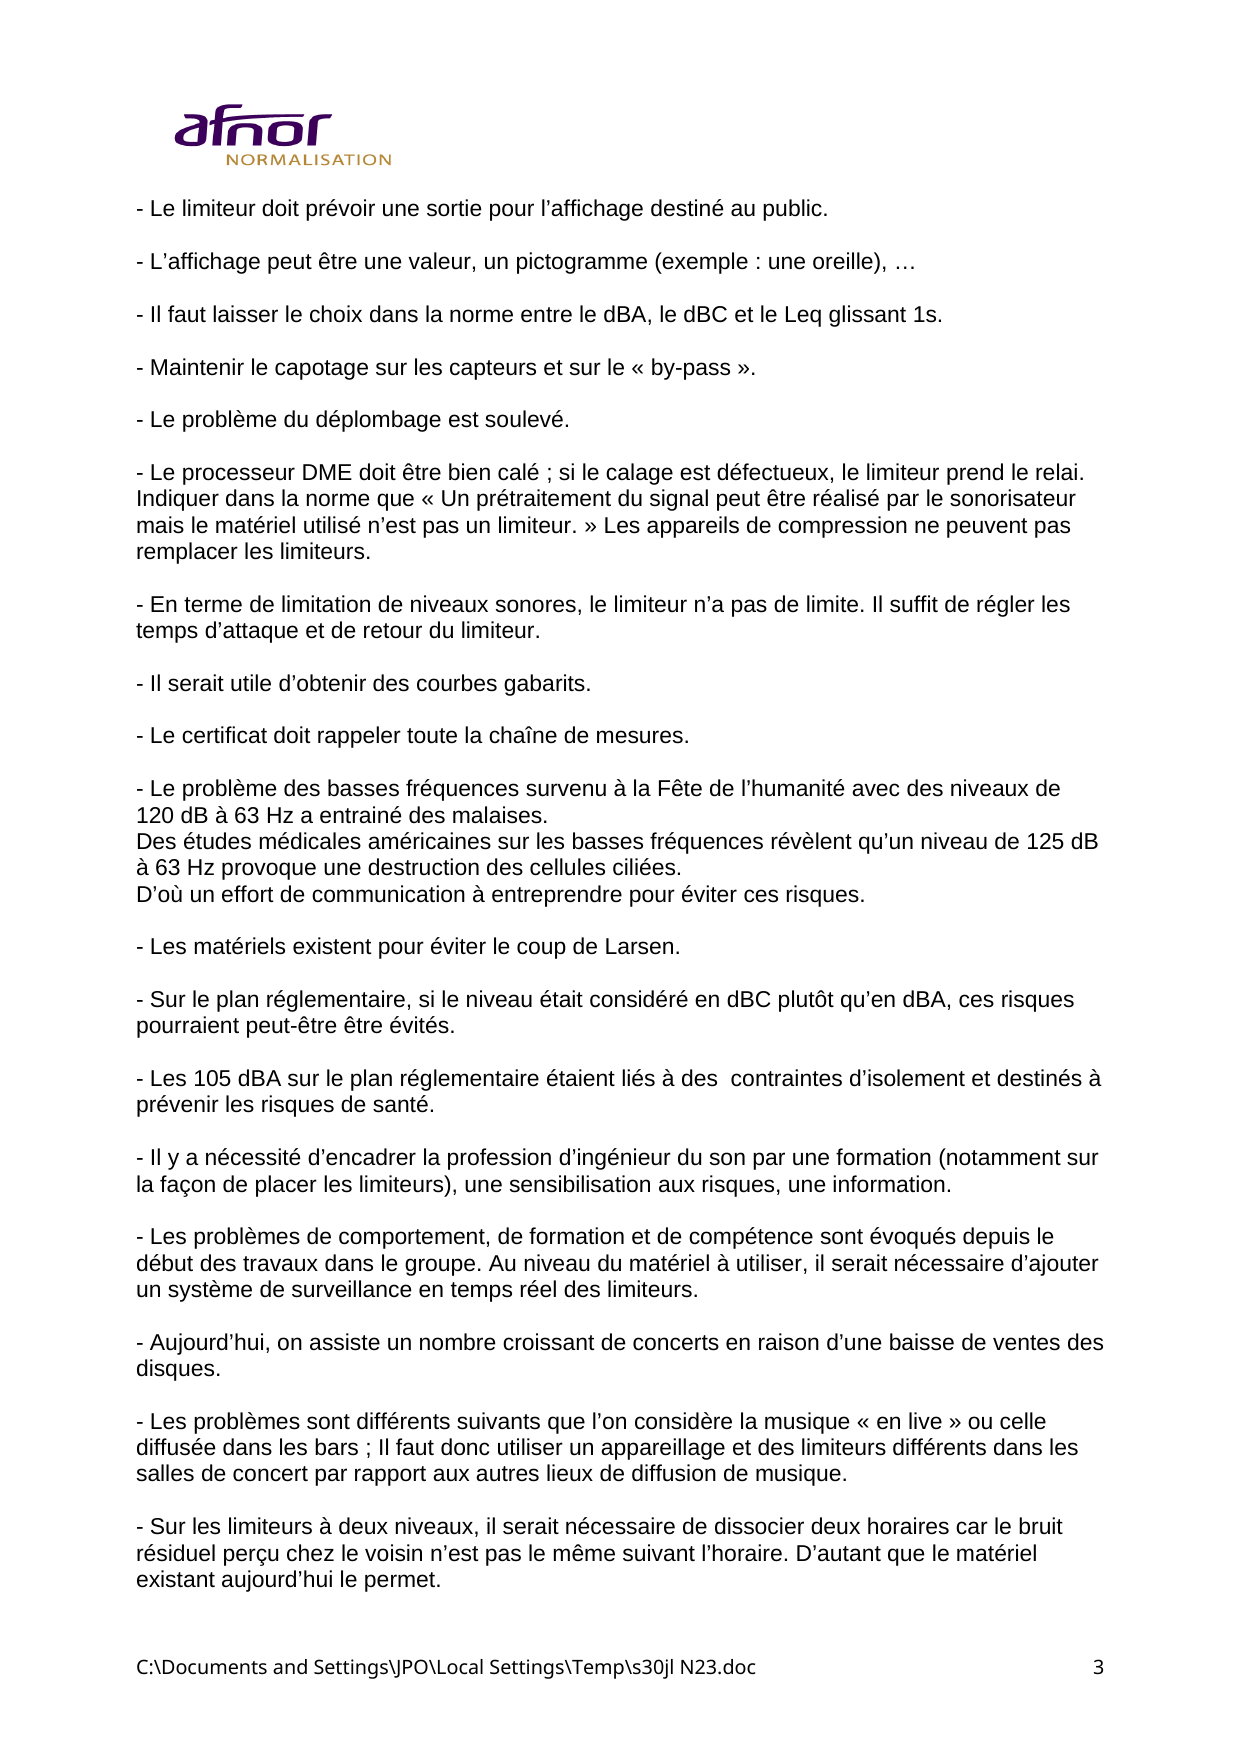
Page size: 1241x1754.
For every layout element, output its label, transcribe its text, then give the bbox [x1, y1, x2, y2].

text - Le problème du déplombage est soulevé. [136, 406, 1104, 433]
text - Le certificat doit rappeler toute la chaîne de mesures. [136, 722, 1104, 749]
text - Les matériels existent pour éviter le coup de Larsen. [136, 933, 1104, 960]
text - Sur le plan réglementaire, si le niveau était considéré en dBC plutôt qu’en dBA, ces risques pourraient peut-être être évités. [136, 986, 1104, 1039]
text - Le limiteur doit prévoir une sortie pour l’affichage destiné au public. [136, 195, 1104, 222]
text - Aujourd’hui, on assiste un nombre croissant de concerts en raison d’une baisse de ventes des disques. [136, 1329, 1104, 1381]
text - Il y a nécessité d’encadrer la profession d’ingénieur du son par une formation (notamment sur la façon de placer les limiteurs), une sensibilisation aux risques, une information. [136, 1144, 1104, 1197]
picture [152, 82, 413, 187]
text - Les 105 dBA sur le plan réglementaire étaient liés à des contraintes d’isolement et destinés à prévenir les risques de santé. [136, 1065, 1104, 1118]
text - Les problèmes de comportement, de formation et de compétence sont évoqués depuis le début des travaux dans le groupe. Au niveau du matériel à utiliser, il serait nécessaire d’ajouter un système de surveillance en temps réel des limiteurs. [136, 1223, 1104, 1302]
text D’où un effort de communication à entreprendre pour éviter ces risques. [136, 881, 1104, 907]
text - Les problèmes sont différents suivants que l’on considère la musique « en live » ou celle diffusée dans les bars ; Il faut donc utiliser un appareillage et des limiteurs différents dans les salles de concert par rapport aux autres lieux de diffusion de musique. [136, 1408, 1104, 1487]
text - Maintenir le capotage sur les capteurs et sur le « by-pass ». [136, 353, 1104, 380]
text Des études médicales américaines sur les basses fréquences révèlent qu’un niveau de 125 dB à 63 Hz provoque une destruction des cellules ciliées. [136, 828, 1104, 881]
text - Le problème des basses fréquences survenu à la Fête de l’humanité avec des niveaux de 120 dB à 63 Hz a entrainé des malaises. [136, 775, 1104, 828]
text - En terme de limitation de niveaux sonores, le limiteur n’a pas de limite. Il suffit de régler les temps d’attaque et de retour du limiteur. [136, 591, 1104, 643]
text - Sur les limiteurs à deux niveaux, il serait nécessaire de dissocier deux horaires car le bruit résiduel perçu chez le voisin n’est pas le même suivant l’horaire. D’autant que le matériel existant aujourd’hui le permet. [136, 1513, 1104, 1592]
text - Il faut laisser le choix dans la norme entre le dBA, le dBC et le Leq glissant 1s. [136, 301, 1104, 327]
text Indiquer dans la norme que « Un prétraitement du signal peut être réalisé par le sonorisateur mais le matériel utilisé n’est pas un limiteur. » Les appareils de compression ne peuvent pas remplacer les limiteurs. [136, 485, 1104, 564]
text - Le processeur DME doit être bien calé ; si le calage est défectueux, le limiteur prend le relai. [136, 459, 1104, 485]
text - Il serait utile d’obtenir des courbes gabarits. [136, 670, 1104, 696]
text - L’affichage peut être une valeur, un pictogramme (exemple : une oreille), … [136, 248, 1104, 274]
